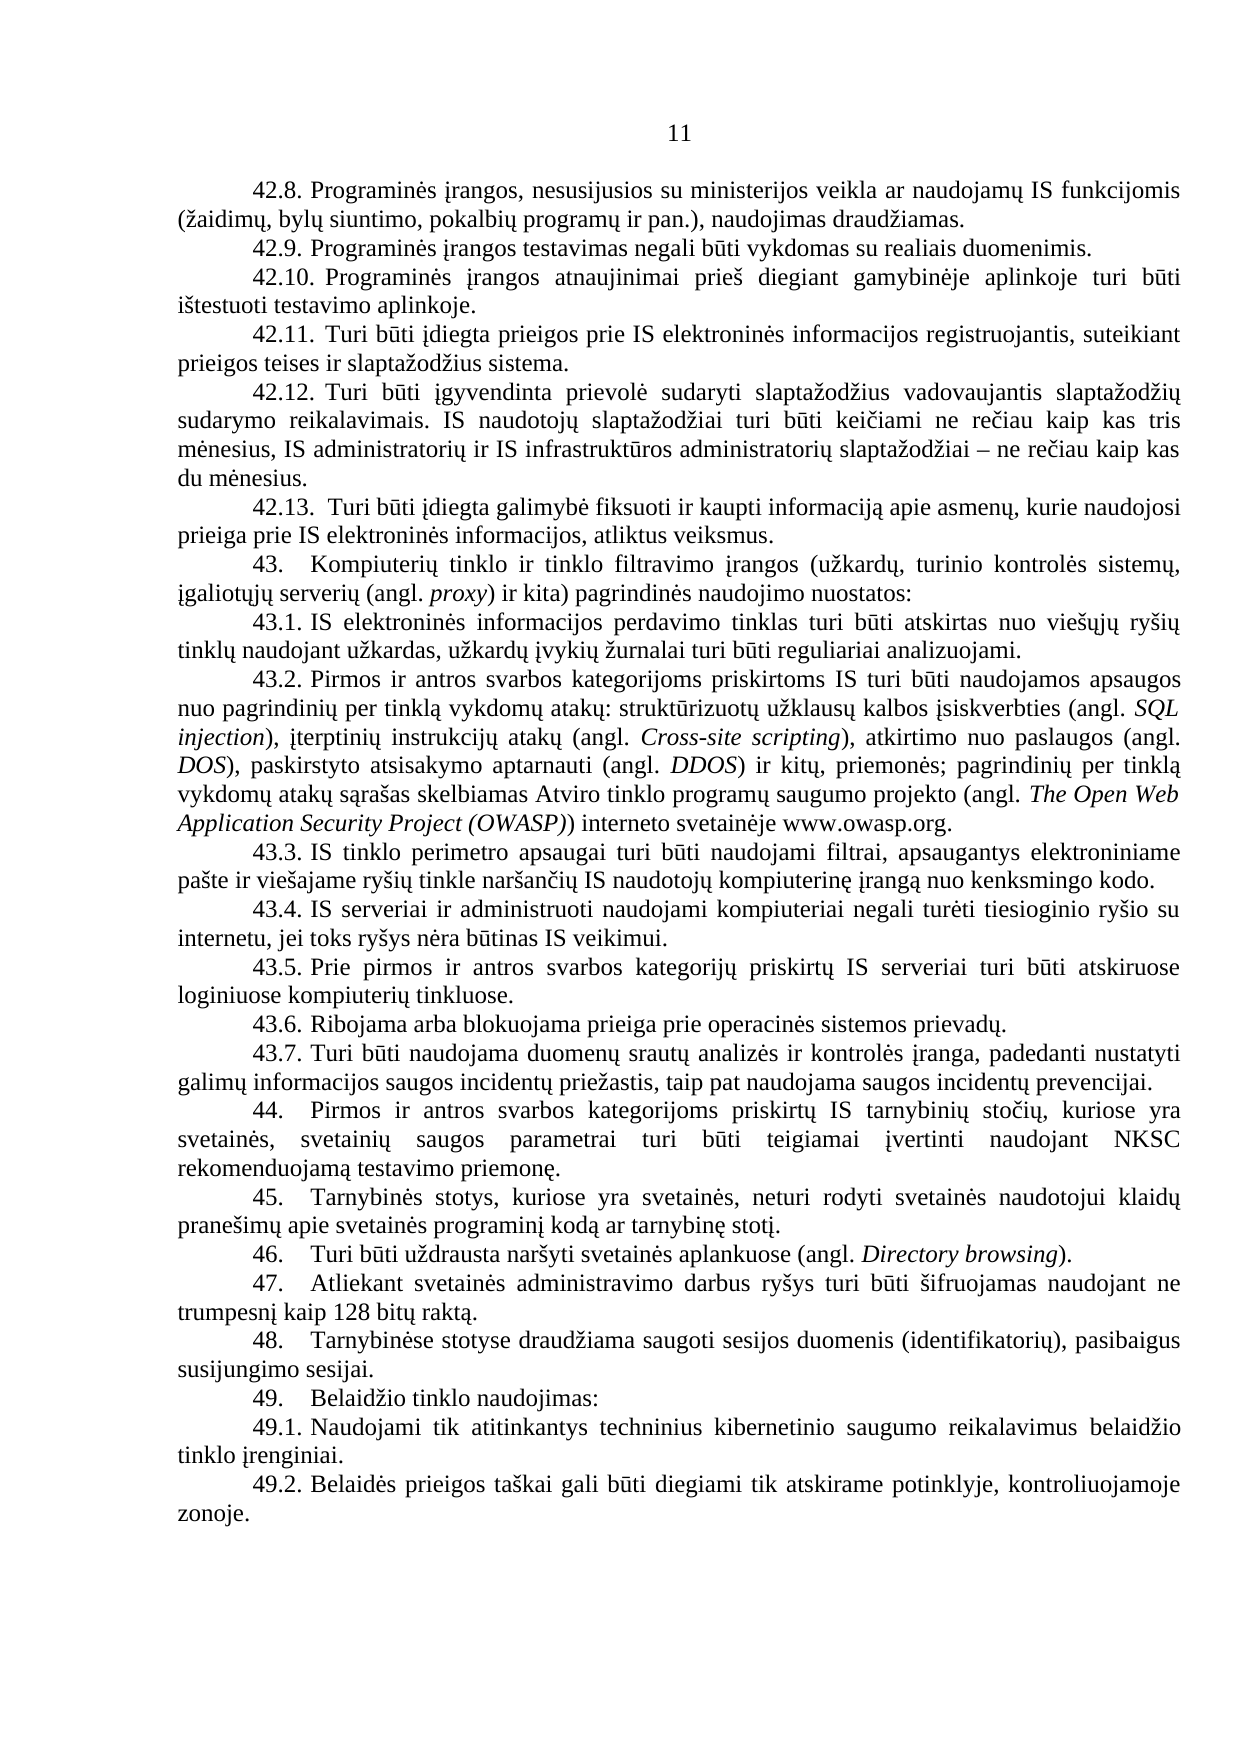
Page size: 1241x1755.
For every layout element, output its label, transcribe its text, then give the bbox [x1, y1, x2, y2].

text 42.11. Turi būti įdiegta prieigos prie IS elektroninės informacijos registruojantis, suteikiant prieigos teises ir slaptažodžius sistema. [177, 319, 1181, 377]
text 42.10. Programinės įrangos atnaujinimai prieš diegiant gamybinėje aplinkoje turi būti ištestuoti testavimo aplinkoje. [177, 262, 1181, 319]
text 49.2. Belaidės prieigos taškai gali būti diegiami tik atskirame potinklyje, kontroliuojamoje zonoje. [177, 1469, 1181, 1527]
text 45. Tarnybinės stotys, kuriose yra svetainės, neturi rodyti svetainės naudotojui klaidų pranešimų apie svetainės programinį kodą ar tarnybinę stotį. [177, 1182, 1181, 1239]
text 43.2. Pirmos ir antros svarbos kategorijoms priskirtoms IS turi būti naudojamos apsaugos nuo pagrindinių per tinklą vykdomų atakų: struktūrizuotų užklausų kalbos įsiskverbties (angl. SQL injection), įterptinių instrukcijų atakų (angl. Cross-site scripting), atkirtimo nuo paslaugos (angl. DOS), paskirstyto atsisakymo aptarnauti (angl. DDOS) ir kitų, priemonės; pagrindinių per tinklą vykdomų atakų sąrašas skelbiamas Atviro tinklo programų saugumo projekto (angl. The Open Web Application Security Project (OWASP)) interneto svetainėje www.owasp.org. [177, 664, 1181, 837]
text 42.8. Programinės įrangos, nesusijusios su ministerijos veikla ar naudojamų IS funkcijomis (žaidimų, bylų siuntimo, pokalbių programų ir pan.), naudojimas draudžiamas. [177, 176, 1181, 233]
text 43. Kompiuterių tinklo ir tinklo filtravimo įrangos (užkardų, turinio kontrolės sistemų, įgaliotųjų serverių (angl. proxy) ir kita) pagrindinės naudojimo nuostatos: [177, 549, 1181, 607]
text 43.1. IS elektroninės informacijos perdavimo tinklas turi būti atskirtas nuo viešųjų ryšių tinklų naudojant užkardas, užkardų įvykių žurnalai turi būti reguliariai analizuojami. [177, 607, 1181, 664]
text 43.3. IS tinklo perimetro apsaugai turi būti naudojami filtrai, apsaugantys elektroniniame pašte ir viešajame ryšių tinkle naršančių IS naudotojų kompiuterinę įrangą nuo kenksmingo kodo. [177, 837, 1181, 894]
text 44. Pirmos ir antros svarbos kategorijoms priskirtų IS tarnybinių stočių, kuriose yra svetainės, svetainių saugos parametrai turi būti teigiamai įvertinti naudojant NKSC rekomenduojamą testavimo priemonę. [177, 1096, 1181, 1182]
text 42.13. Turi būti įdiegta galimybė fiksuoti ir kaupti informaciją apie asmenų, kurie naudojosi prieiga prie IS elektroninės informacijos, atliktus veiksmus. [177, 492, 1181, 549]
text 43.6. Ribojama arba blokuojama prieiga prie operacinės sistemos prievadų. [177, 1009, 1181, 1038]
text 43.7. Turi būti naudojama duomenų srautų analizės ir kontrolės įranga, padedanti nustatyti galimų informacijos saugos incidentų priežastis, taip pat naudojama saugos incidentų prevencijai. [177, 1038, 1181, 1096]
text 43.4. IS serveriai ir administruoti naudojami kompiuteriai negali turėti tiesioginio ryšio su internetu, jei toks ryšys nėra būtinas IS veikimui. [177, 894, 1181, 952]
text 47. Atliekant svetainės administravimo darbus ryšys turi būti šifruojamas naudojant ne trumpesnį kaip 128 bitų raktą. [177, 1268, 1181, 1326]
text 48. Tarnybinėse stotyse draudžiama saugoti sesijos duomenis (identifikatorių), pasibaigus susijungimo sesijai. [177, 1326, 1181, 1383]
text 42.12. Turi būti įgyvendinta prievolė sudaryti slaptažodžius vadovaujantis slaptažodžių sudarymo reikalavimais. IS naudotojų slaptažodžiai turi būti keičiami ne rečiau kaip kas tris mėnesius, IS administratorių ir IS infrastruktūros administratorių slaptažodžiai – ne rečiau kaip kas du mėnesius. [177, 377, 1181, 492]
text 42.9. Programinės įrangos testavimas negali būti vykdomas su realiais duomenimis. [177, 233, 1181, 262]
text 49. Belaidžio tinklo naudojimas: [177, 1383, 1181, 1412]
text 46. Turi būti uždrausta naršyti svetainės aplankuose (angl. Directory browsing). [177, 1239, 1181, 1268]
text 43.5. Prie pirmos ir antros svarbos kategorijų priskirtų IS serveriai turi būti atskiruose loginiuose kompiuterių tinkluose. [177, 952, 1181, 1009]
text 49.1. Naudojami tik atitinkantys techninius kibernetinio saugumo reikalavimus belaidžio tinklo įrenginiai. [177, 1412, 1181, 1469]
